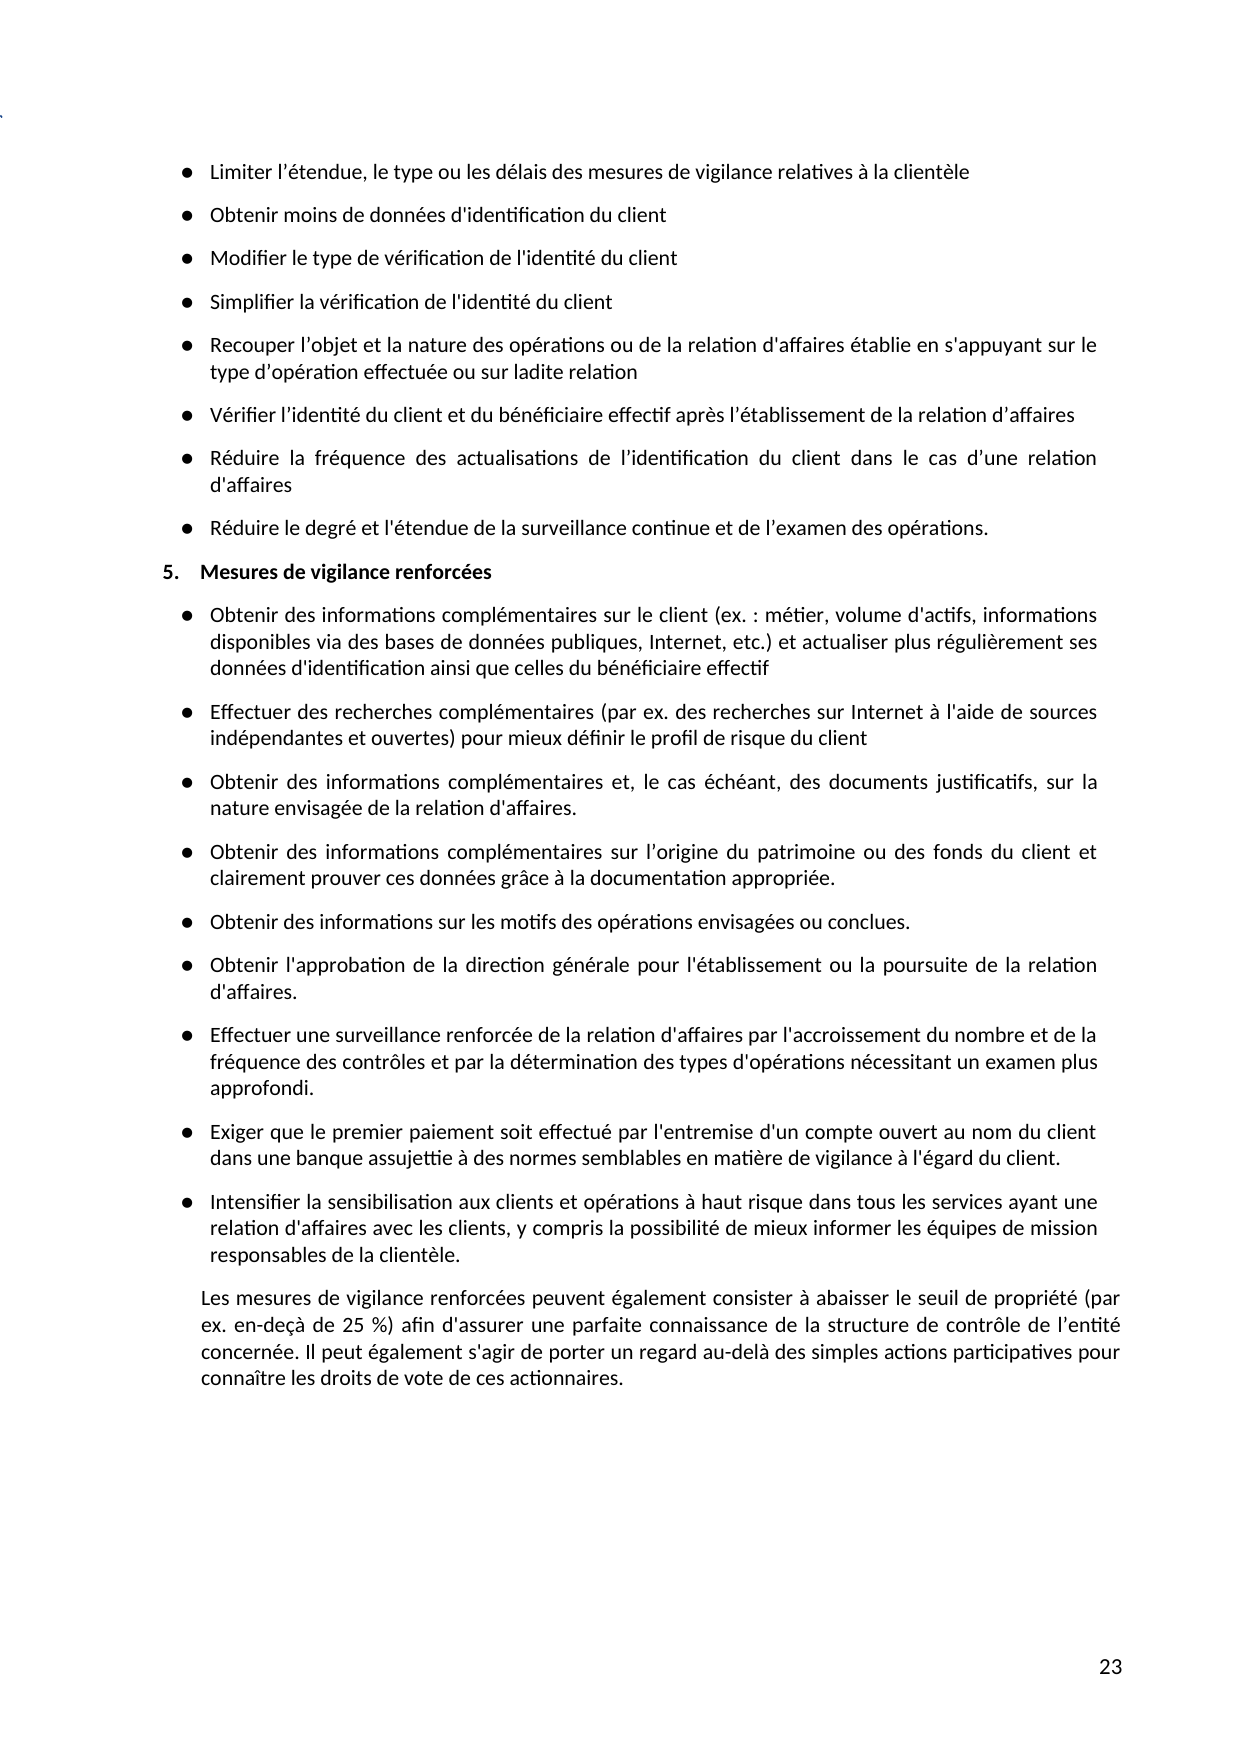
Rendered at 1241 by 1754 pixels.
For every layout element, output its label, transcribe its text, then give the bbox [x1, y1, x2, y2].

list Mesures de vigilance renforcées [162, 558, 1122, 584]
list Obtenir des informations complémentaires sur le client (ex. : métier, volume d'actifs, informations disponibles via des bases de données publiques, Internet, etc.) et actualiser plus régulièrement ses données d'identification ainsi que celles du bénéficiaire effectif [180, 601, 1098, 681]
list Limiter l’étendue, le type ou les délais des mesures de vigilance relatives à la clientèle [180, 158, 1098, 184]
list Modifier le type de vérification de l'identité du client [180, 244, 1098, 271]
text Les mesures de vigilance renforcées peuvent également consister à abaisser le seuil de propriété (par ex. en-deçà de 25 %) afin d'assurer une parfaite connaissance de la structure de contrôle de l’entité concernée. Il peut également s'agir de porter un regard au-delà des simples actions participatives pour connaître les droits de vote de ces actionnaires. [201, 1284, 1122, 1391]
list Réduire le degré et l'étendue de la surveillance continue et de l’examen des opérations. [180, 514, 1098, 541]
list Obtenir l'approbation de la direction générale pour l'établissement ou la poursuite de la relation d'affaires. [180, 951, 1098, 1004]
list Effectuer des recherches complémentaires (par ex. des recherches sur Internet à l'aide de sources indépendantes et ouvertes) pour mieux définir le profil de risque du client [180, 698, 1098, 751]
list Obtenir des informations complémentaires et, le cas échéant, des documents justificatifs, sur la nature envisagée de la relation d'affaires. [180, 768, 1098, 821]
list Exiger que le premier paiement soit effectué par l'entremise d'un compte ouvert au nom du client dans une banque assujettie à des normes semblables en matière de vigilance à l'égard du client. [180, 1118, 1098, 1171]
list Obtenir des informations sur les motifs des opérations envisagées ou conclues. [180, 908, 1098, 934]
list Obtenir moins de données d'identification du client [180, 201, 1098, 228]
list Réduire la fréquence des actualisations de l’identification du client dans le cas d’une relation d'affaires [180, 444, 1098, 498]
list Obtenir des informations complémentaires sur l’origine du patrimoine ou des fonds du client et clairement prouver ces données grâce à la documentation appropriée. [180, 838, 1098, 891]
list Vérifier l’identité du client et du bénéficiaire effectif après l’établissement de la relation d’affaires [180, 401, 1098, 428]
list Effectuer une surveillance renforcée de la relation d'affaires par l'accroissement du nombre et de la fréquence des contrôles et par la détermination des types d'opérations nécessitant un examen plus approfondi. [180, 1021, 1098, 1101]
list Simplifier la vérification de l'identité du client [180, 288, 1098, 314]
list Recouper l’objet et la nature des opérations ou de la relation d'affaires établie en s'appuyant sur le type d’opération effectuée ou sur ladite relation [180, 331, 1098, 384]
list Intensifier la sensibilisation aux clients et opérations à haut risque dans tous les services ayant une relation d'affaires avec les clients, y compris la possibilité de mieux informer les équipes de mission responsables de la clientèle. [180, 1188, 1098, 1268]
